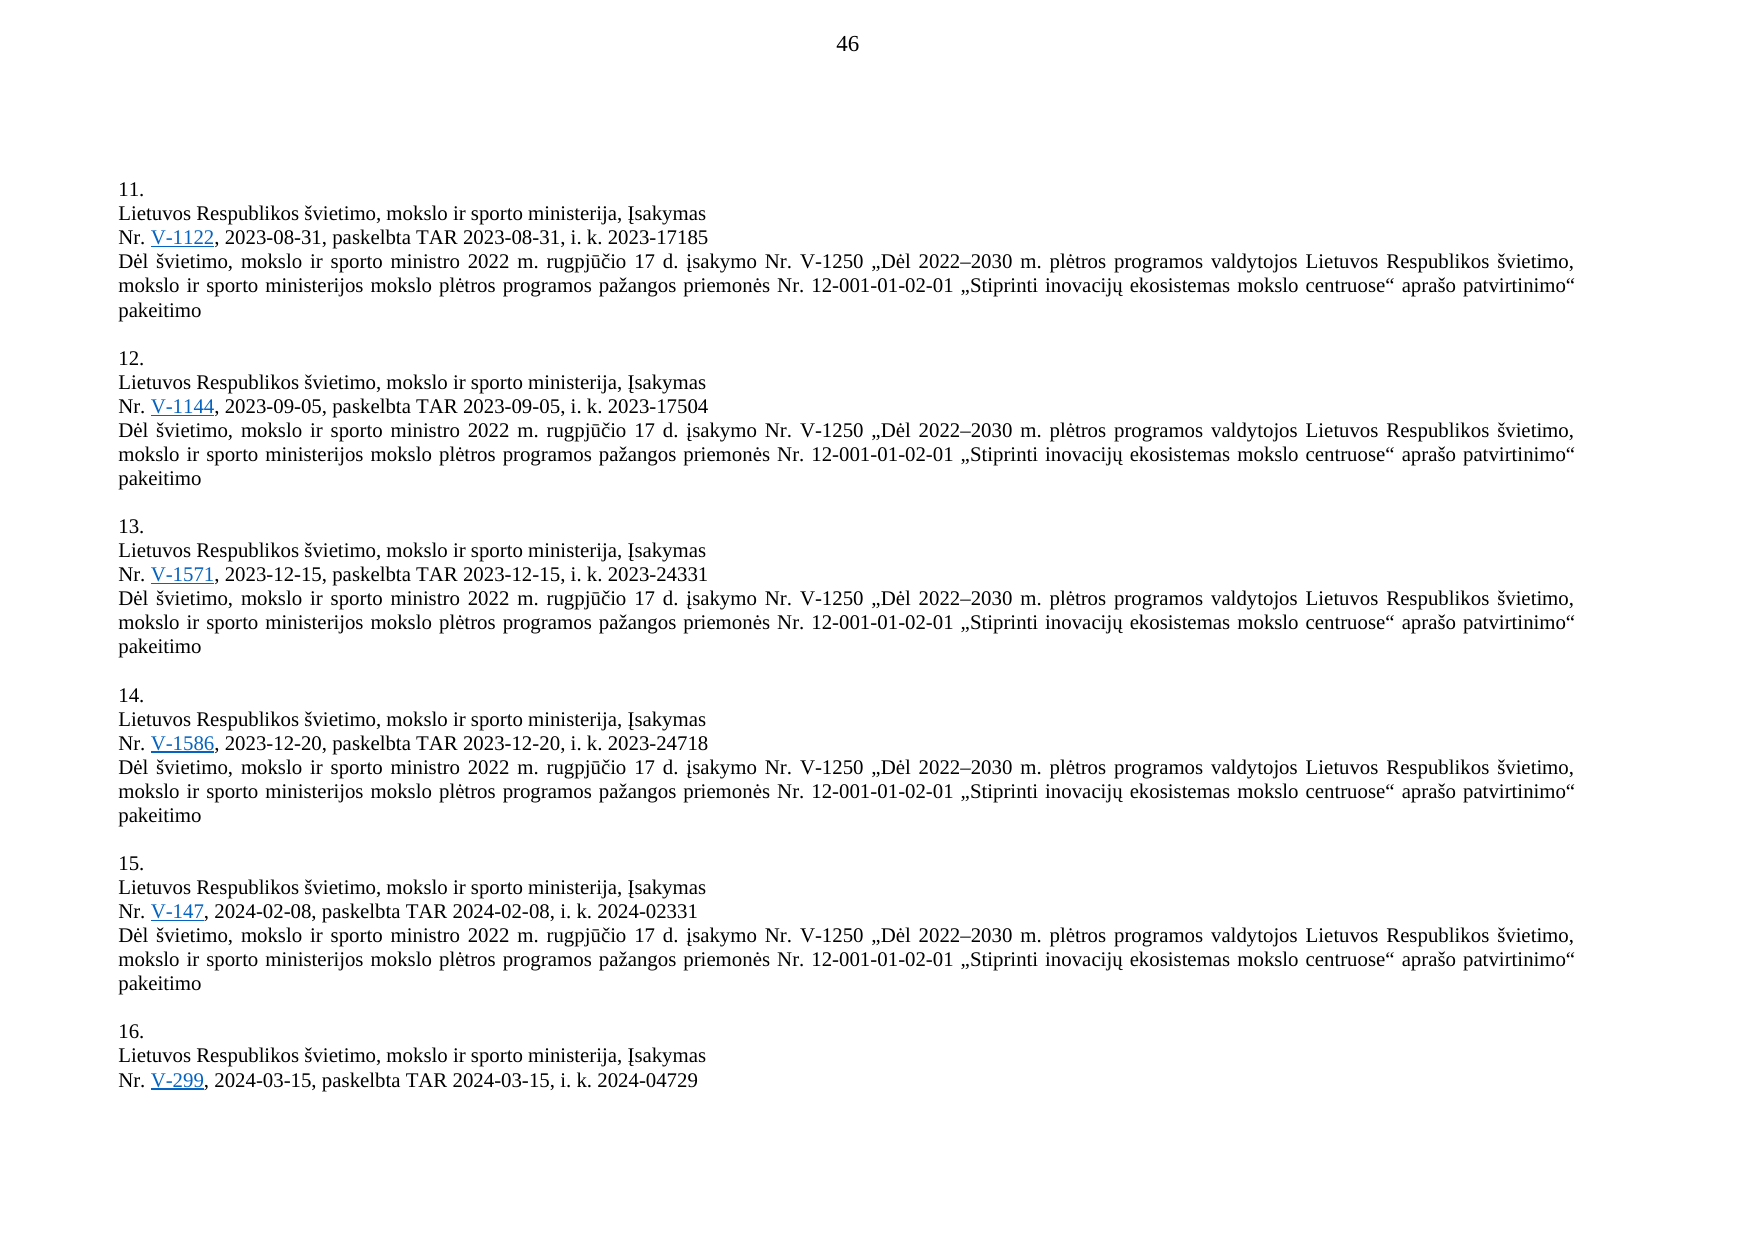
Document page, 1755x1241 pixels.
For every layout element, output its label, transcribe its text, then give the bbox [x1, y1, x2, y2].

text Lietuvos Respublikos švietimo, mokslo ir sporto ministerija, Įsakymas [118, 1043, 1577, 1067]
text Lietuvos Respublikos švietimo, mokslo ir sporto ministerija, Įsakymas [118, 370, 1577, 394]
text Dėl švietimo, mokslo ir sporto ministro 2022 m. rugpjūčio 17 d. įsakymo Nr. V-1250 „Dėl 2022–2030 m. plėtros programos valdytojos Lietuvos Respublikos švietimo, mokslo ir sporto ministerijos mokslo plėtros programos pažangos priemonės Nr. 12-001-01-02-01 „Stiprinti inovacijų ekosistemas mokslo centruose“ aprašo patvirtinimo“ pakeitimo [118, 418, 1577, 490]
text 16. [118, 1019, 1577, 1043]
text Nr. V-1144, 2023-09-05, paskelbta TAR 2023-09-05, i. k. 2023-17504 [118, 394, 1577, 418]
text Lietuvos Respublikos švietimo, mokslo ir sporto ministerija, Įsakymas [118, 201, 1577, 225]
text Nr. V-1586, 2023-12-20, paskelbta TAR 2023-12-20, i. k. 2023-24718 [118, 731, 1577, 755]
text Nr. V-299, 2024-03-15, paskelbta TAR 2024-03-15, i. k. 2024-04729 [118, 1067, 1577, 1092]
text Dėl švietimo, mokslo ir sporto ministro 2022 m. rugpjūčio 17 d. įsakymo Nr. V-1250 „Dėl 2022–2030 m. plėtros programos valdytojos Lietuvos Respublikos švietimo, mokslo ir sporto ministerijos mokslo plėtros programos pažangos priemonės Nr. 12-001-01-02-01 „Stiprinti inovacijų ekosistemas mokslo centruose“ aprašo patvirtinimo“ pakeitimo [118, 586, 1577, 658]
text 15. [118, 851, 1577, 875]
text Dėl švietimo, mokslo ir sporto ministro 2022 m. rugpjūčio 17 d. įsakymo Nr. V-1250 „Dėl 2022–2030 m. plėtros programos valdytojos Lietuvos Respublikos švietimo, mokslo ir sporto ministerijos mokslo plėtros programos pažangos priemonės Nr. 12-001-01-02-01 „Stiprinti inovacijų ekosistemas mokslo centruose“ aprašo patvirtinimo“ pakeitimo [118, 755, 1577, 827]
text 11. [118, 177, 1577, 201]
text Lietuvos Respublikos švietimo, mokslo ir sporto ministerija, Įsakymas [118, 875, 1577, 899]
text Nr. V-1571, 2023-12-15, paskelbta TAR 2023-12-15, i. k. 2023-24331 [118, 562, 1577, 586]
text Nr. V-147, 2024-02-08, paskelbta TAR 2024-02-08, i. k. 2024-02331 [118, 899, 1577, 923]
text Lietuvos Respublikos švietimo, mokslo ir sporto ministerija, Įsakymas [118, 538, 1577, 562]
text Nr. V-1122, 2023-08-31, paskelbta TAR 2023-08-31, i. k. 2023-17185 [118, 225, 1577, 249]
text Dėl švietimo, mokslo ir sporto ministro 2022 m. rugpjūčio 17 d. įsakymo Nr. V-1250 „Dėl 2022–2030 m. plėtros programos valdytojos Lietuvos Respublikos švietimo, mokslo ir sporto ministerijos mokslo plėtros programos pažangos priemonės Nr. 12-001-01-02-01 „Stiprinti inovacijų ekosistemas mokslo centruose“ aprašo patvirtinimo“ pakeitimo [118, 249, 1577, 322]
text 14. [118, 682, 1577, 707]
text Dėl švietimo, mokslo ir sporto ministro 2022 m. rugpjūčio 17 d. įsakymo Nr. V-1250 „Dėl 2022–2030 m. plėtros programos valdytojos Lietuvos Respublikos švietimo, mokslo ir sporto ministerijos mokslo plėtros programos pažangos priemonės Nr. 12-001-01-02-01 „Stiprinti inovacijų ekosistemas mokslo centruose“ aprašo patvirtinimo“ pakeitimo [118, 923, 1577, 995]
text 12. [118, 346, 1577, 370]
text 13. [118, 514, 1577, 538]
text Lietuvos Respublikos švietimo, mokslo ir sporto ministerija, Įsakymas [118, 707, 1577, 731]
